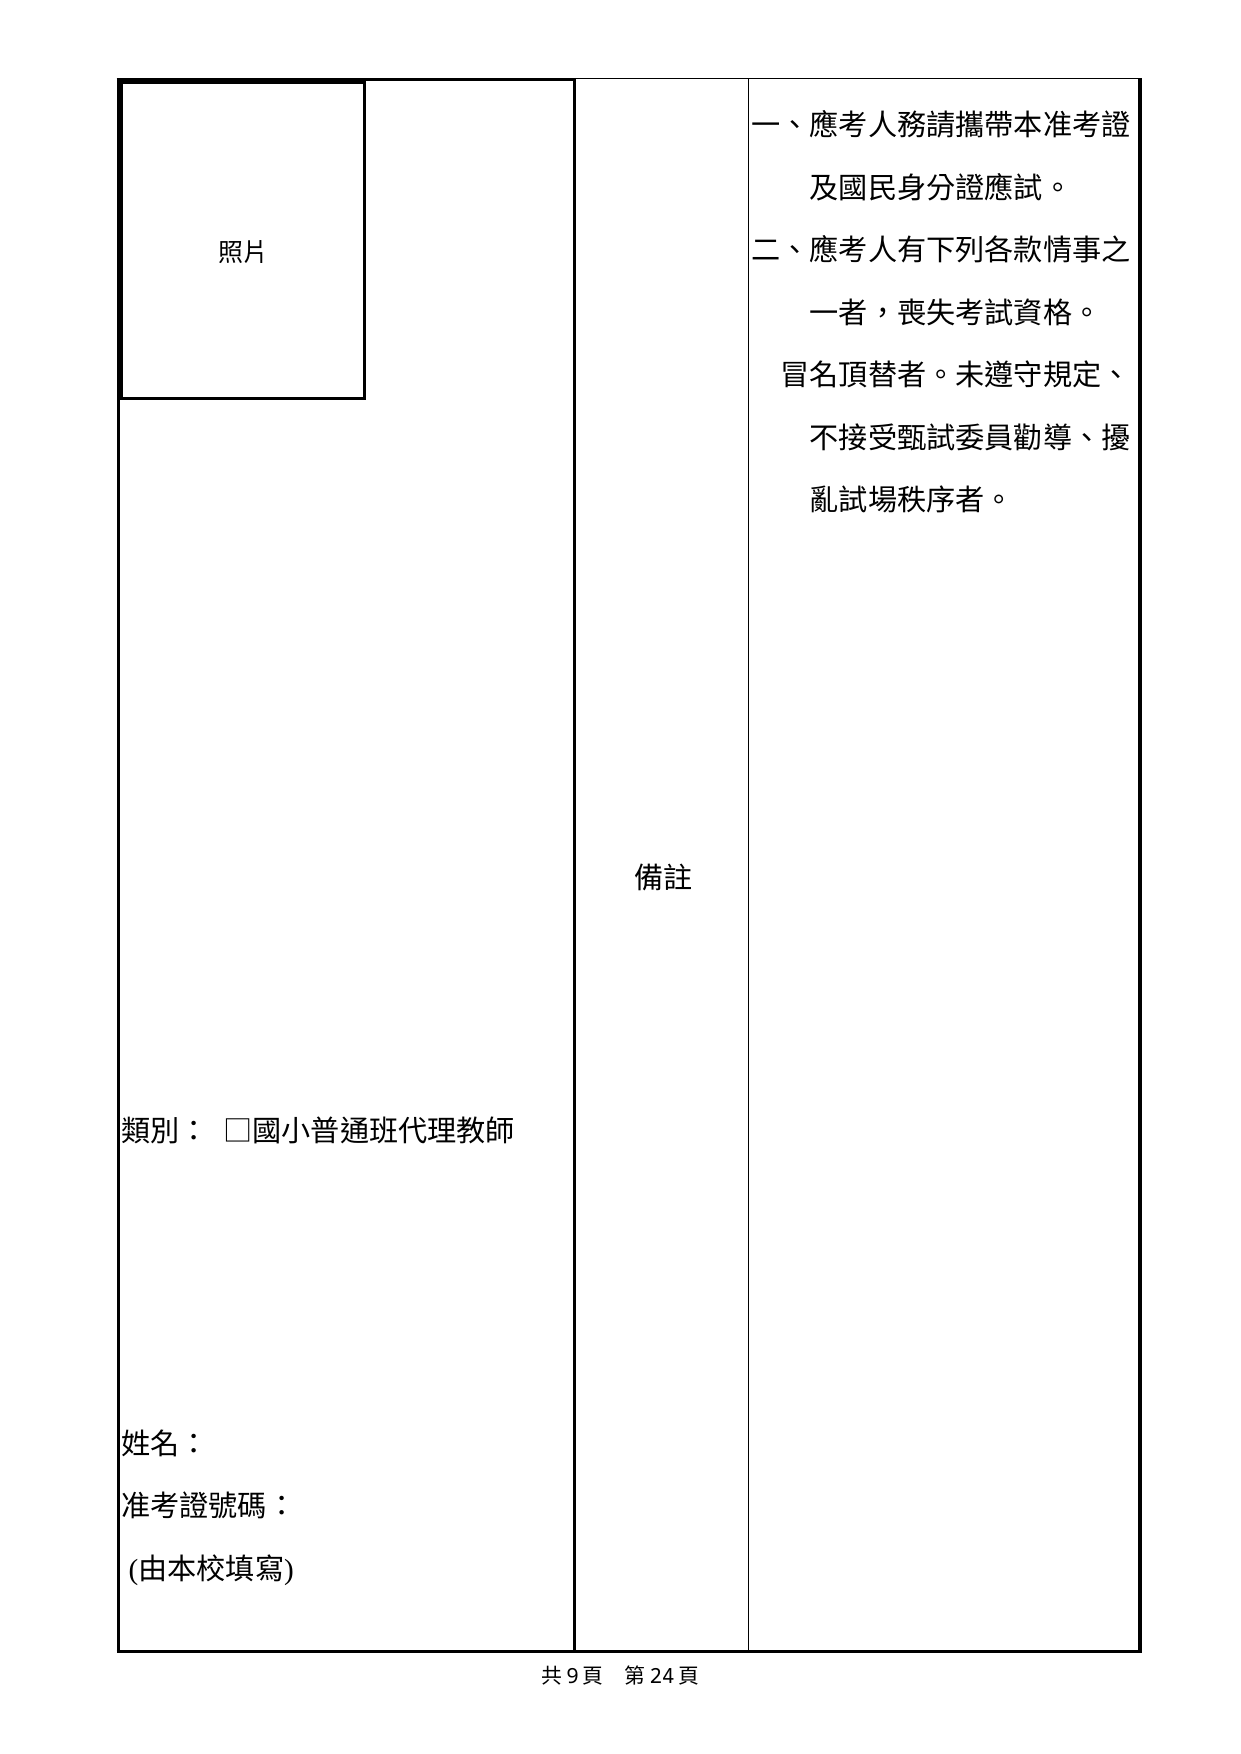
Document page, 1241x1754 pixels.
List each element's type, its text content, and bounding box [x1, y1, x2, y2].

table_cell 備註 [576, 79, 748, 1650]
table_cell 一、應考人務請攜帶本准考證及國民身分證應試。 二、應考人有下列各款情事之一者，喪失考試資格。 冒名頂替者。未遵守規定、不接受甄試委員勸導、擾亂試場秩序者。 [749, 79, 1138, 1650]
table_header 照片 [123, 84, 363, 397]
table_header 類別： □國小普通班代理教師 姓名： 准考證號碼： (由本校填寫) [120, 81, 573, 1650]
